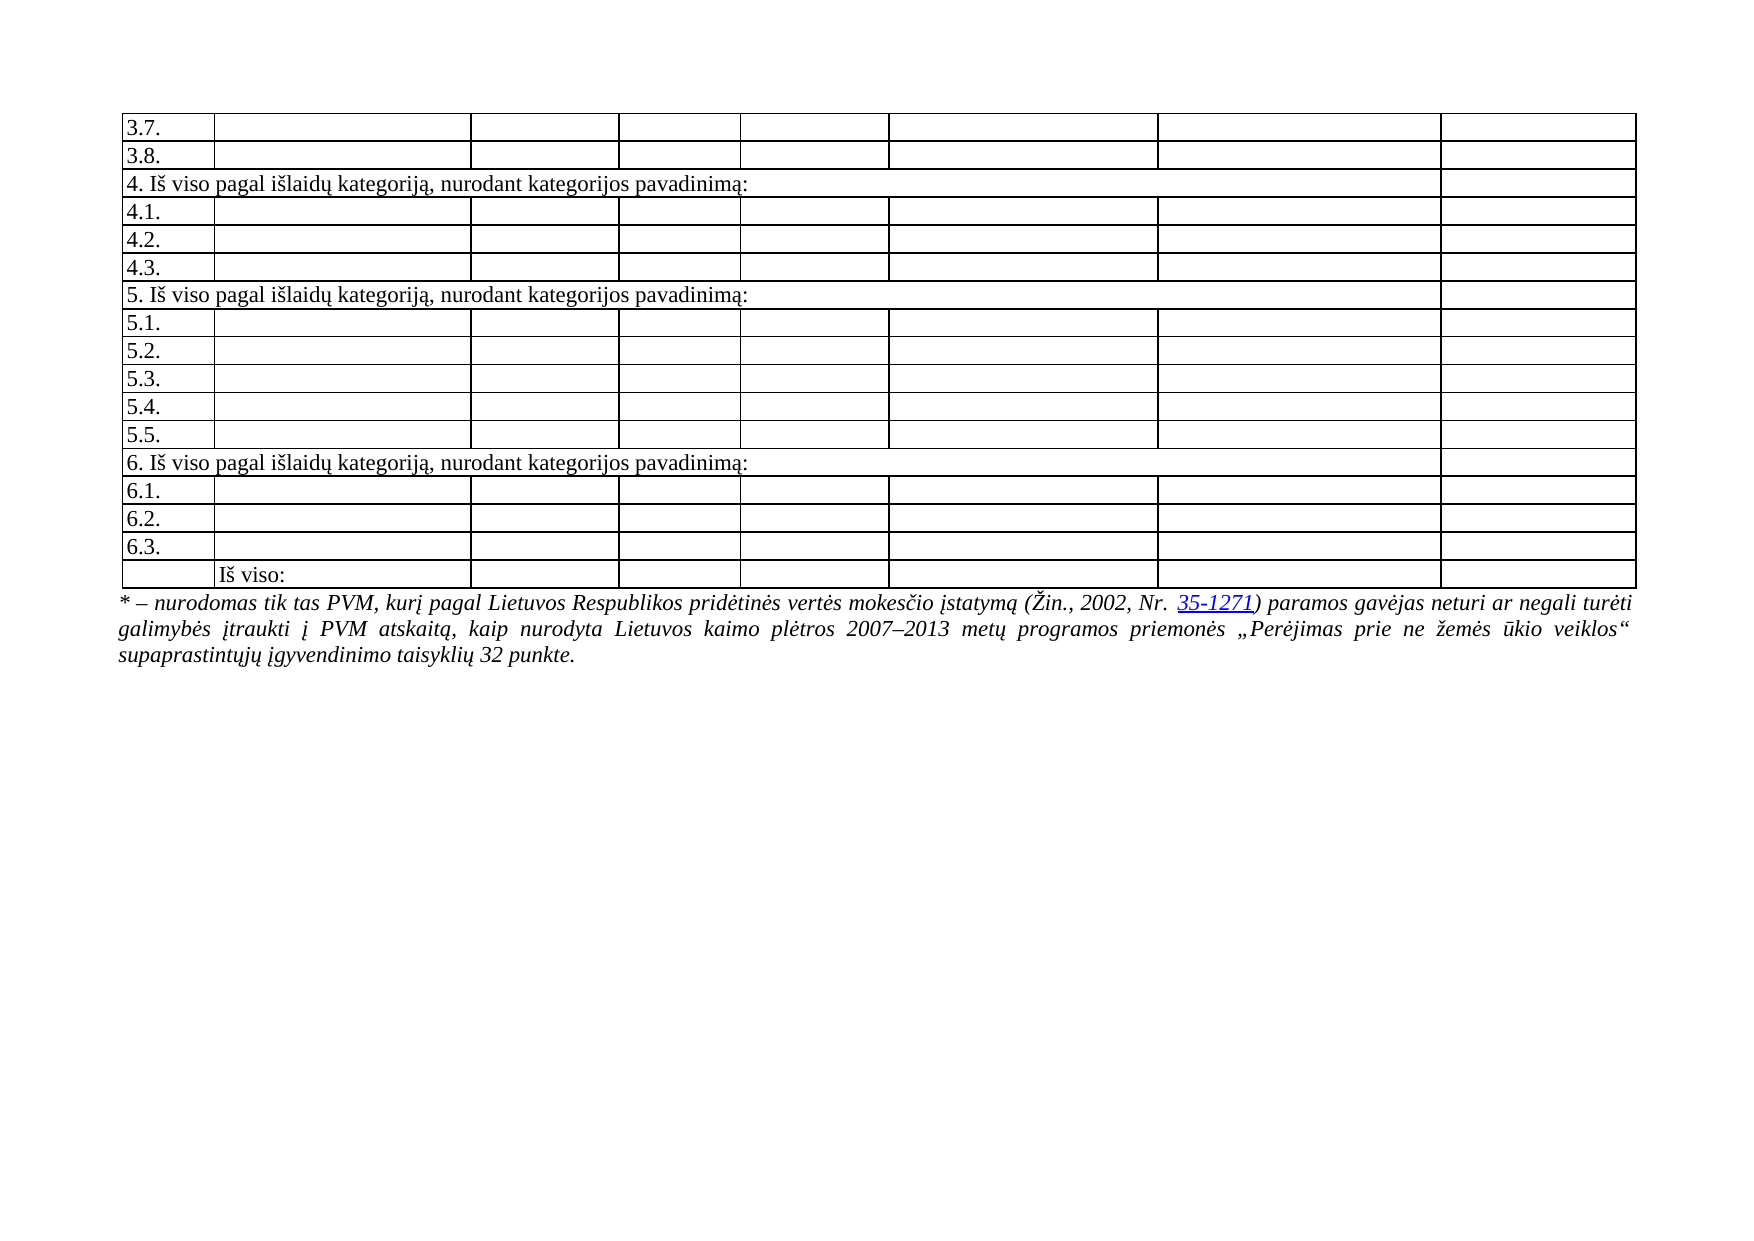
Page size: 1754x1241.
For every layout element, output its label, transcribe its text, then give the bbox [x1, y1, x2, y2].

table_cell [890, 477, 1157, 503]
table_cell [741, 226, 888, 252]
table_cell [890, 142, 1157, 168]
table_cell 4.2. [123, 226, 214, 252]
table_cell [215, 254, 470, 280]
table_cell [1442, 337, 1635, 364]
table_cell [890, 337, 1157, 364]
table_cell [1159, 114, 1440, 140]
table_cell [620, 310, 740, 336]
table_cell [472, 393, 618, 419]
table_cell [1159, 310, 1440, 336]
table_cell [1442, 142, 1635, 168]
table_cell [215, 533, 470, 559]
table_cell [741, 254, 888, 280]
table_cell [472, 421, 618, 447]
table_cell [620, 337, 740, 364]
table_cell [741, 393, 888, 419]
table_cell [1159, 421, 1440, 447]
table_cell 5.5. [123, 421, 214, 447]
table_cell [215, 421, 470, 447]
table_cell 5.2. [123, 337, 214, 364]
table_cell 5.4. [123, 393, 214, 419]
table_cell [215, 337, 470, 364]
table_cell [620, 365, 740, 392]
table_cell [472, 365, 618, 392]
table_cell 6. Iš viso pagal išlaidų kategoriją, nurodant kategorijos pavadinimą: [123, 449, 1440, 475]
table_cell [215, 142, 470, 168]
table_cell [472, 310, 618, 336]
table_cell [741, 114, 888, 140]
table_cell [215, 505, 470, 531]
table_cell [1442, 310, 1635, 336]
table_cell [741, 561, 888, 587]
table_cell [620, 114, 740, 140]
table_cell 3.7. [123, 114, 214, 140]
table_cell [1159, 533, 1440, 559]
table_cell [1159, 393, 1440, 419]
table_cell [1442, 226, 1635, 252]
table_cell [741, 337, 888, 364]
table_cell [890, 533, 1157, 559]
table_cell [620, 477, 740, 503]
table_cell [620, 142, 740, 168]
table_cell [890, 505, 1157, 531]
table_cell [1442, 449, 1635, 475]
table_cell [1442, 505, 1635, 531]
table_cell [890, 365, 1157, 392]
table_cell [890, 561, 1157, 587]
table_cell [472, 254, 618, 280]
table_cell Iš viso: [215, 561, 470, 587]
table_cell [620, 421, 740, 447]
table_cell [741, 533, 888, 559]
table_cell [1159, 226, 1440, 252]
table_cell [123, 561, 214, 587]
table_cell [620, 533, 740, 559]
table_cell [620, 561, 740, 587]
table_cell [472, 226, 618, 252]
table_cell [620, 393, 740, 419]
table_cell [620, 505, 740, 531]
table_cell [1442, 393, 1635, 419]
table_cell [472, 561, 618, 587]
table_cell [472, 142, 618, 168]
text * – nurodomas tik tas PVM, kurį pagal Lietuvos Respublikos pridėtinės vertės mokesčio įstatymą (Žin., 2002, Nr. 35-1271) paramos gavėjas neturi ar negali turėti galimybės įtraukti į PVM atskaitą, kaip nurodyta Lietuvos kaimo plėtros 2007–2013 metų programos priemonės „Perėjimas prie ne žemės ūkio veiklos“ supaprastintųjų įgyvendinimo taisyklių 32 punkte. [118, 588, 1635, 668]
table_cell [741, 365, 888, 392]
table_cell [890, 254, 1157, 280]
table_cell 6.1. [123, 477, 214, 503]
table_cell [472, 337, 618, 364]
table_cell [620, 198, 740, 224]
table_cell [741, 198, 888, 224]
table_cell [890, 393, 1157, 419]
table_cell [215, 198, 470, 224]
table_cell 5. Iš viso pagal išlaidų kategoriją, nurodant kategorijos pavadinimą: [123, 282, 1440, 308]
table_cell [890, 310, 1157, 336]
table_cell [1442, 561, 1635, 587]
table_cell [620, 226, 740, 252]
table_cell [1442, 114, 1635, 140]
table_cell [1159, 477, 1440, 503]
table_cell [1442, 477, 1635, 503]
table_cell 6.3. [123, 533, 214, 559]
table_cell [215, 310, 470, 336]
table_cell [472, 505, 618, 531]
table_cell [1442, 170, 1635, 196]
table_cell [741, 142, 888, 168]
table_cell 6.2. [123, 505, 214, 531]
table_cell [472, 114, 618, 140]
table_cell [890, 114, 1157, 140]
table_cell 5.3. [123, 365, 214, 392]
table_cell [1442, 254, 1635, 280]
table_cell [890, 421, 1157, 447]
table_cell 4.1. [123, 198, 214, 224]
table_cell [620, 254, 740, 280]
table_cell [1442, 421, 1635, 447]
table_cell [472, 477, 618, 503]
table_cell [1442, 282, 1635, 308]
table_cell [1159, 365, 1440, 392]
table_cell [890, 226, 1157, 252]
table_cell [1159, 561, 1440, 587]
table_cell [890, 198, 1157, 224]
table_cell [1442, 198, 1635, 224]
table_cell [741, 421, 888, 447]
table_cell [1159, 198, 1440, 224]
table_cell [1442, 533, 1635, 559]
table_cell [1159, 142, 1440, 168]
table_cell [472, 198, 618, 224]
table_cell [215, 114, 470, 140]
table_cell 3.8. [123, 142, 214, 168]
table_cell 5.1. [123, 310, 214, 336]
table_cell [215, 477, 470, 503]
table_cell [741, 505, 888, 531]
table_cell [1442, 365, 1635, 392]
table_cell 4.3. [123, 254, 214, 280]
table_cell [1159, 254, 1440, 280]
table_cell 4. Iš viso pagal išlaidų kategoriją, nurodant kategorijos pavadinimą: [123, 170, 1440, 196]
table_cell [215, 393, 470, 419]
table_cell [472, 533, 618, 559]
table_cell [1159, 337, 1440, 364]
table_cell [215, 365, 470, 392]
table_cell [741, 310, 888, 336]
table_cell [215, 226, 470, 252]
table_cell [741, 477, 888, 503]
table_cell [1159, 505, 1440, 531]
